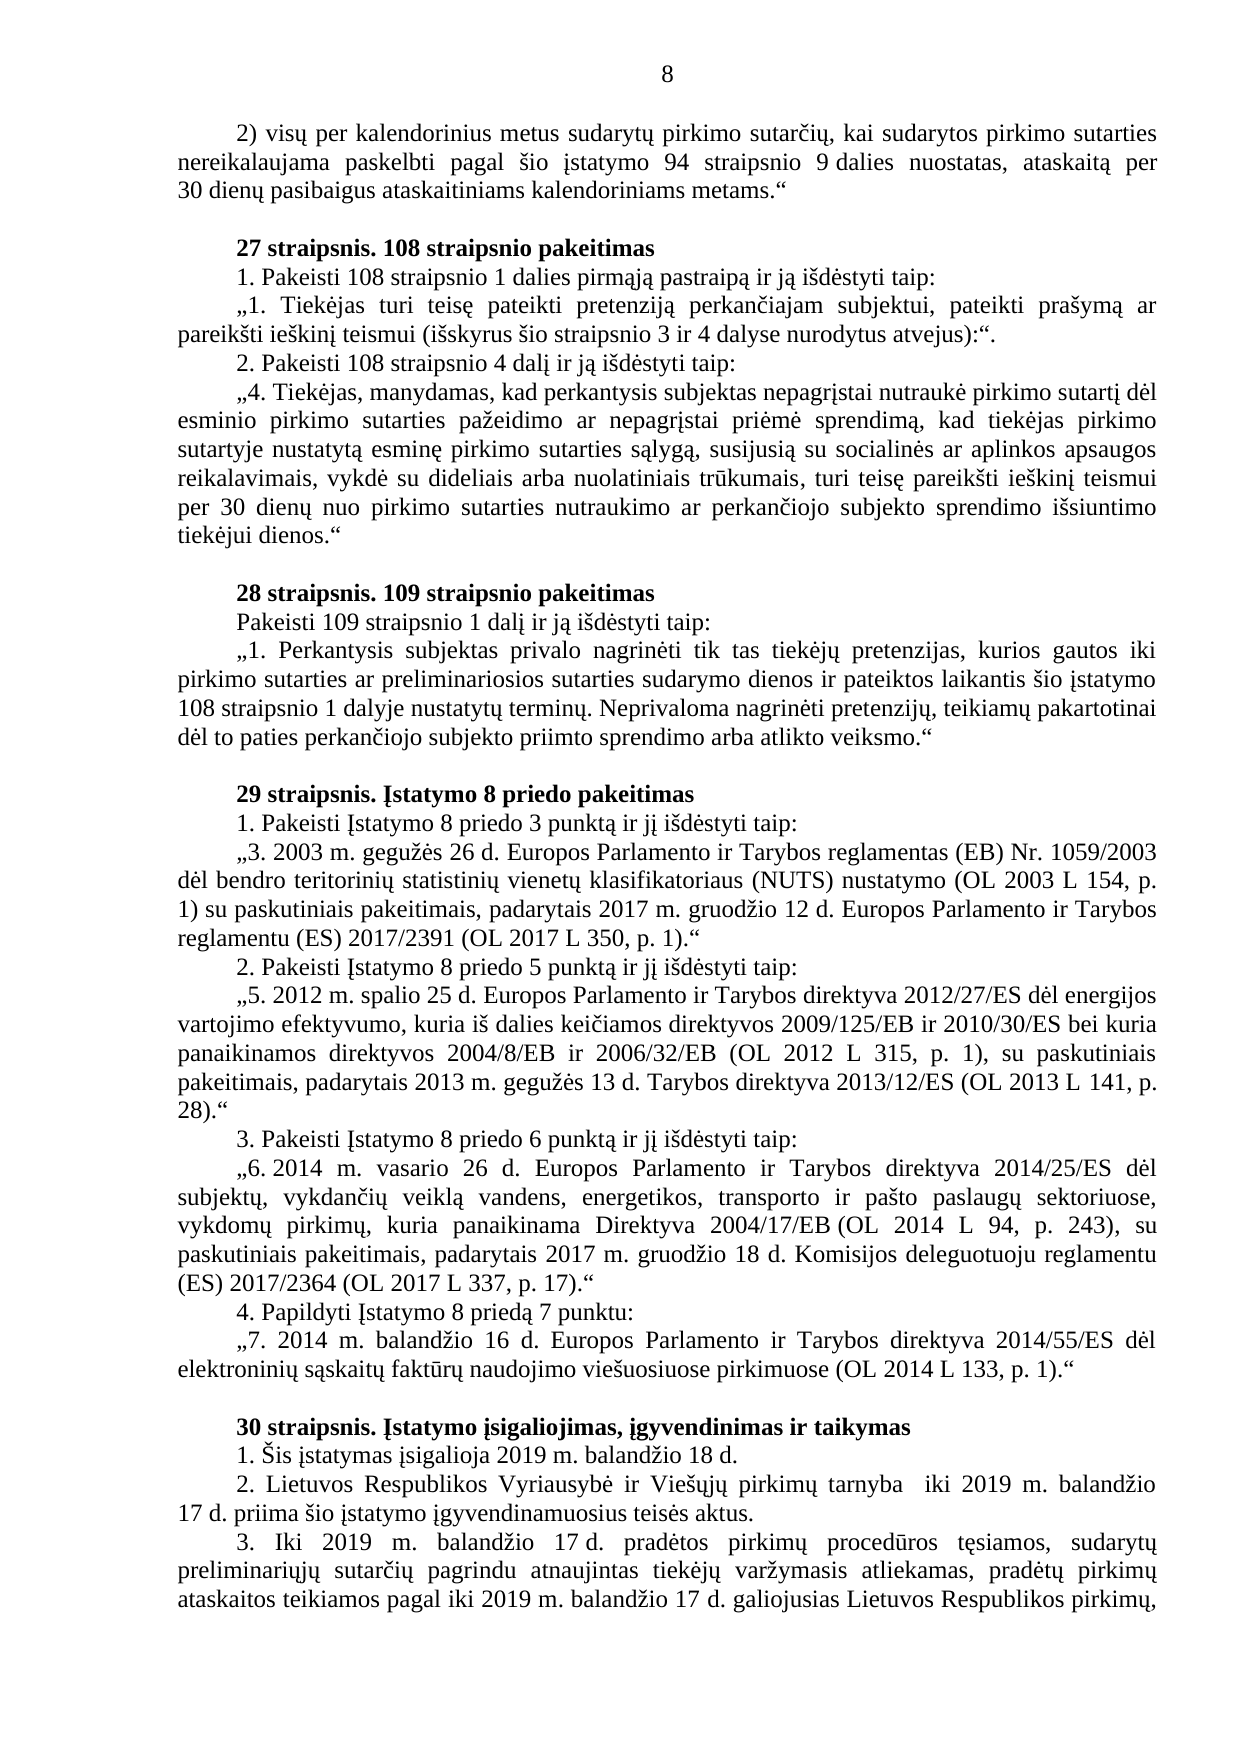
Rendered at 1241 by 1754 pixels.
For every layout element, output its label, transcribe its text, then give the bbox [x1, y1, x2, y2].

text 2. Pakeisti 108 straipsnio 4 dalį ir ją išdėstyti taip: [177, 348, 1157, 377]
text „3. 2003 m. gegužės 26 d. Europos Parlamento ir Tarybos reglamentas (EB) Nr. 1059/2003 dėl bendro teritorinių statistinių vienetų klasifikatoriaus (NUTS) nustatymo (OL 2003 L 154, p. 1) su paskutiniais pakeitimais, padarytais 2017 m. gruodžio 12 d. Europos Parlamento ir Tarybos reglamentu (ES) 2017/2391 (OL 2017 L 350, p. 1).“ [177, 837, 1157, 952]
text „1. Tiekėjas turi teisę pateikti pretenziją perkančiajam subjektui, pateikti prašymą ar pareikšti ieškinį teismui (išskyrus šio straipsnio 3 ir 4 dalyse nurodytus atvejus):“. [177, 291, 1157, 348]
text 1. Pakeisti 108 straipsnio 1 dalies pirmąją pastraipą ir ją išdėstyti taip: [177, 262, 1157, 291]
text 1. Šis įstatymas įsigalioja 2019 m. balandžio 18 d. [177, 1441, 1157, 1469]
text 3. Pakeisti Įstatymo 8 priedo 6 punktą ir jį išdėstyti taip: [177, 1124, 1157, 1153]
text 30 straipsnis. Įstatymo įsigaliojimas, įgyvendinimas ir taikymas [177, 1412, 1157, 1441]
text 28 straipsnis. 109 straipsnio pakeitimas [177, 578, 1157, 607]
text „1. Perkantysis subjektas privalo nagrinėti tik tas tiekėjų pretenzijas, kurios gautos iki pirkimo sutarties ar preliminariosios sutarties sudarymo dienos ir pateiktos laikantis šio įstatymo 108 straipsnio 1 dalyje nustatytų terminų. Neprivaloma nagrinėti pretenzijų, teikiamų pakartotinai dėl to paties perkančiojo subjekto priimto sprendimo arba atlikto veiksmo.“ [177, 636, 1157, 751]
text „7. 2014 m. balandžio 16 d. Europos Parlamento ir Tarybos direktyva 2014/55/ES dėl elektroninių sąskaitų faktūrų naudojimo viešuosiuose pirkimuose (OL 2014 L 133, p. 1).“ [177, 1326, 1157, 1383]
text 3. Iki 2019 m. balandžio 17 d. pradėtos pirkimų procedūros tęsiamos, sudarytų preliminariųjų sutarčių pagrindu atnaujintas tiekėjų varžymasis atliekamas, pradėtų pirkimų ataskaitos teikiamos pagal iki 2019 m. balandžio 17 d. galiojusias Lietuvos Respublikos pirkimų, [177, 1527, 1157, 1613]
text 2) visų per kalendorinius metus sudarytų pirkimo sutarčių, kai sudarytos pirkimo sutarties nereikalaujama paskelbti pagal šio įstatymo 94 straipsnio 9 dalies nuostatas, ataskaitą per 30 dienų pasibaigus ataskaitiniams kalendoriniams metams.“ [177, 118, 1157, 204]
text 29 straipsnis. Įstatymo 8 priedo pakeitimas [177, 779, 1157, 808]
text 2. Lietuvos Respublikos Vyriausybė ir Viešųjų pirkimų tarnyba iki 2019 m. balandžio 17 d. priima šio įstatymo įgyvendinamuosius teisės aktus. [177, 1469, 1157, 1527]
text „6. 2014 m. vasario 26 d. Europos Parlamento ir Tarybos direktyva 2014/25/ES dėl subjektų, vykdančių veiklą vandens, energetikos, transporto ir pašto paslaugų sektoriuose, vykdomų pirkimų, kuria panaikinama Direktyva 2004/17/EB (OL 2014 L 94, p. 243), su paskutiniais pakeitimais, padarytais 2017 m. gruodžio 18 d. Komisijos deleguotuoju reglamentu (ES) 2017/2364 (OL 2017 L 337, p. 17).“ [177, 1153, 1157, 1297]
text 1. Pakeisti Įstatymo 8 priedo 3 punktą ir jį išdėstyti taip: [177, 808, 1157, 837]
text 27 straipsnis. 108 straipsnio pakeitimas [177, 233, 1157, 262]
text „5. 2012 m. spalio 25 d. Europos Parlamento ir Tarybos direktyva 2012/27/ES dėl energijos vartojimo efektyvumo, kuria iš dalies keičiamos direktyvos 2009/125/EB ir 2010/30/ES bei kuria panaikinamos direktyvos 2004/8/EB ir 2006/32/EB (OL 2012 L 315, p. 1), su paskutiniais pakeitimais, padarytais 2013 m. gegužės 13 d. Tarybos direktyva 2013/12/ES (OL 2013 L 141, p. 28).“ [177, 981, 1157, 1124]
text 2. Pakeisti Įstatymo 8 priedo 5 punktą ir jį išdėstyti taip: [177, 952, 1157, 981]
text 4. Papildyti Įstatymo 8 priedą 7 punktu: [177, 1297, 1157, 1326]
text „4. Tiekėjas, manydamas, kad perkantysis subjektas nepagrįstai nutraukė pirkimo sutartį dėl esminio pirkimo sutarties pažeidimo ar nepagrįstai priėmė sprendimą, kad tiekėjas pirkimo sutartyje nustatytą esminę pirkimo sutarties sąlygą, susijusią su socialinės ar aplinkos apsaugos reikalavimais, vykdė su dideliais arba nuolatiniais trūkumais, turi teisę pareikšti ieškinį teismui per 30 dienų nuo pirkimo sutarties nutraukimo ar perkančiojo subjekto sprendimo išsiuntimo tiekėjui dienos.“ [177, 377, 1157, 549]
text Pakeisti 109 straipsnio 1 dalį ir ją išdėstyti taip: [177, 607, 1157, 636]
